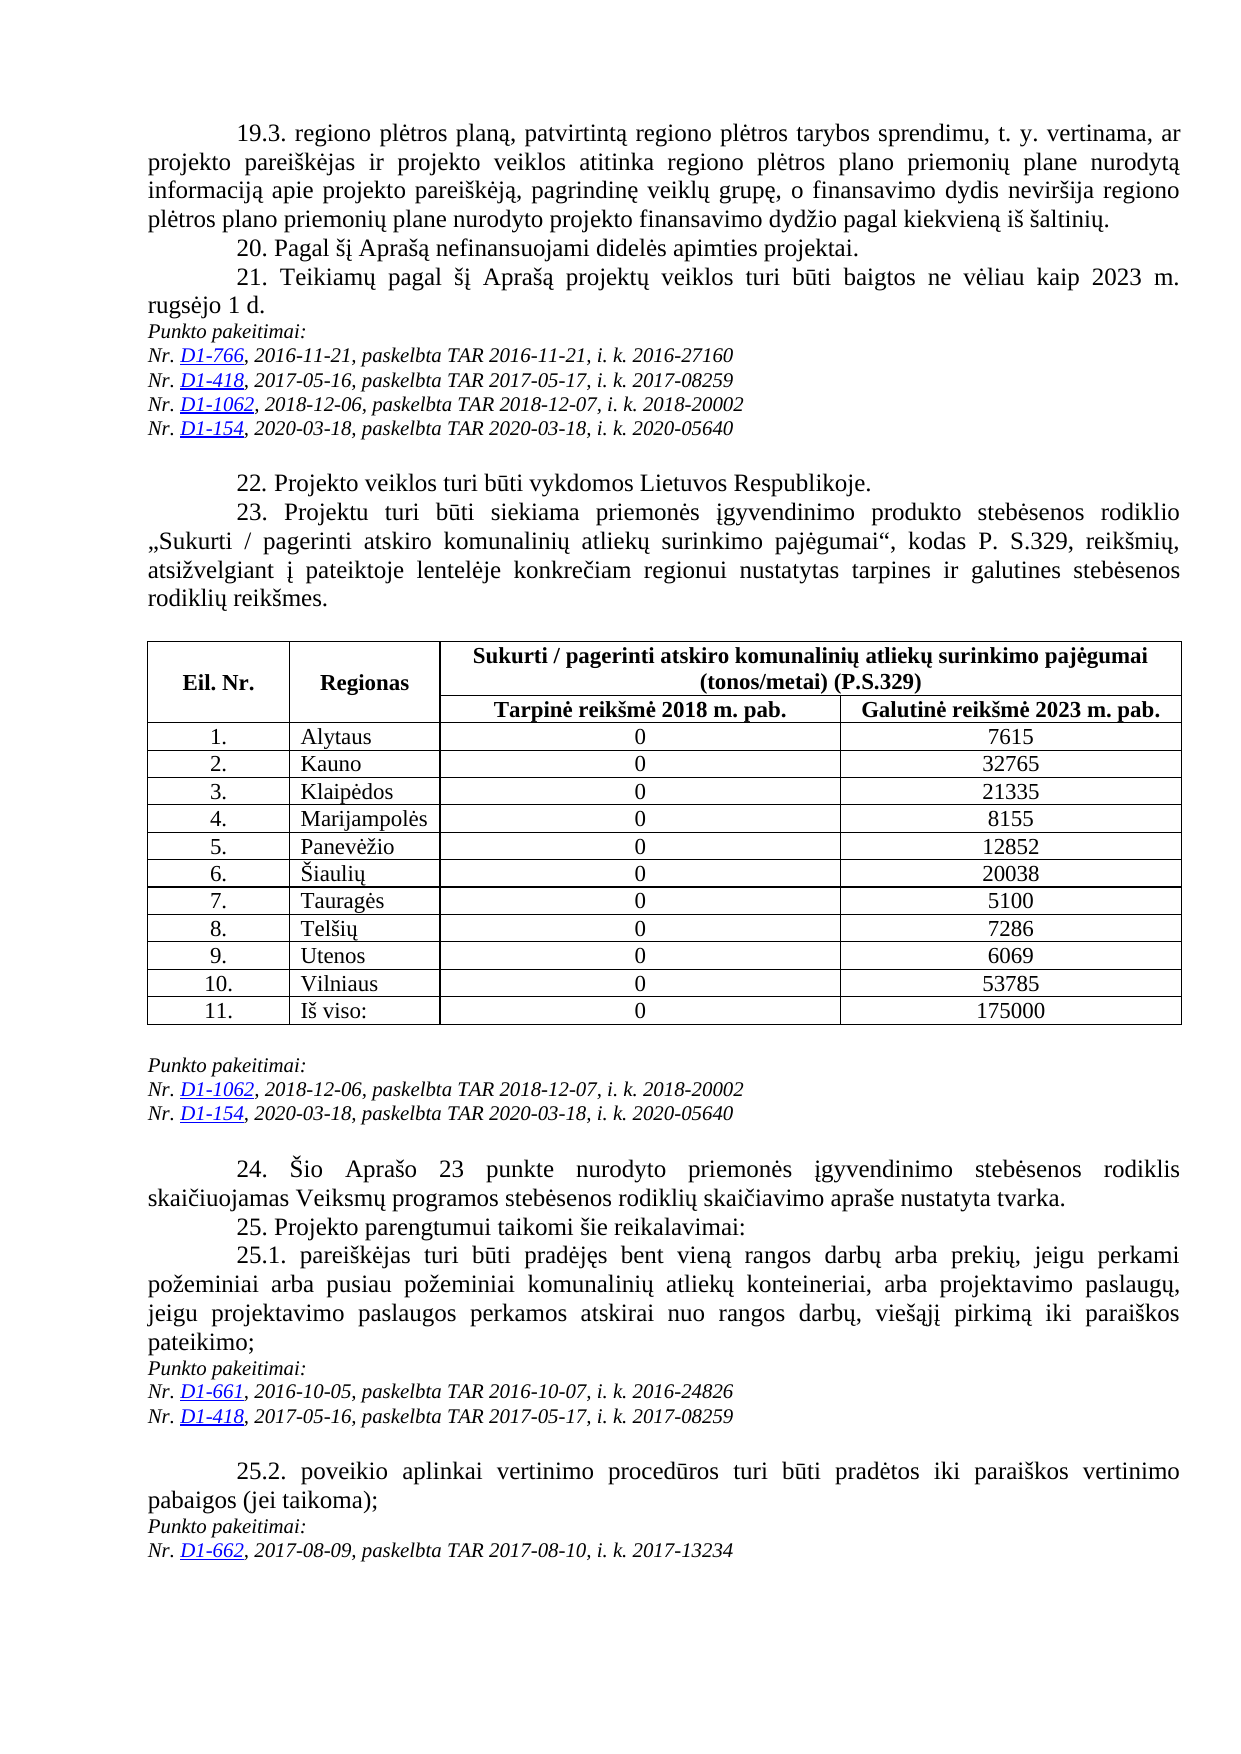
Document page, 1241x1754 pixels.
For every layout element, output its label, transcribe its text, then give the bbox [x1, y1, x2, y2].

text 25.1. pareiškėjas turi būti pradėjęs bent vieną rangos darbų arba prekių, jeigu perkami požeminiai arba pusiau požeminiai komunalinių atliekų konteineriai, arba projektavimo paslaugų, jeigu projektavimo paslaugos perkamos atskirai nuo rangos darbų, viešąjį pirkimą iki paraiškos pateikimo; [148, 1240, 1181, 1355]
table_cell Tarpinė reikšmė 2018 m. pab. [441, 696, 840, 722]
text Nr. D1-418, 2017-05-16, paskelbta TAR 2017-05-17, i. k. 2017-08259 [148, 367, 1181, 392]
text Nr. D1-661, 2016-10-05, paskelbta TAR 2016-10-07, i. k. 2016-24826 [148, 1379, 1181, 1403]
table_cell 11. [148, 997, 289, 1023]
table_cell 0 [441, 833, 840, 859]
table_cell 7286 [841, 915, 1181, 941]
text Nr. D1-154, 2020-03-18, paskelbta TAR 2020-03-18, i. k. 2020-05640 [148, 416, 1181, 440]
table_cell Vilniaus [290, 970, 439, 996]
table_cell Galutinė reikšmė 2023 m. pab. [841, 696, 1181, 722]
table_cell 10. [148, 970, 289, 996]
text Nr. D1-1062, 2018-12-06, paskelbta TAR 2018-12-07, i. k. 2018-20002 [148, 392, 1181, 416]
text 25.2. poveikio aplinkai vertinimo procedūros turi būti pradėtos iki paraiškos vertinimo pabaigos (jei taikoma); [148, 1456, 1181, 1514]
table_cell 0 [441, 888, 840, 914]
table_cell Utenos [290, 942, 439, 969]
text Nr. D1-154, 2020-03-18, paskelbta TAR 2020-03-18, i. k. 2020-05640 [148, 1101, 1181, 1125]
table_cell 9. [148, 942, 289, 969]
table_cell 0 [441, 805, 840, 832]
table_cell 8. [148, 915, 289, 941]
table_cell 0 [441, 723, 840, 749]
table_cell Alytaus [290, 723, 439, 749]
table_header Regionas [290, 642, 439, 722]
text 24. Šio Aprašo 23 punkte nurodyto priemonės įgyvendinimo stebėsenos rodiklis skaičiuojamas Veiksmų programos stebėsenos rodiklių skaičiavimo apraše nustatyta tvarka. [148, 1154, 1181, 1212]
text Punkto pakeitimai: [148, 1514, 1181, 1538]
text 22. Projekto veiklos turi būti vykdomos Lietuvos Respublikoje. [148, 468, 1181, 497]
table_cell 32765 [841, 751, 1181, 777]
table_cell 8155 [841, 805, 1181, 832]
table_cell 5100 [841, 888, 1181, 914]
table_cell 0 [441, 860, 840, 886]
text Nr. D1-418, 2017-05-16, paskelbta TAR 2017-05-17, i. k. 2017-08259 [148, 1403, 1181, 1428]
table_cell Telšių [290, 915, 439, 941]
table_cell 6069 [841, 942, 1181, 969]
text 25. Projekto parengtumui taikomi šie reikalavimai: [148, 1212, 1181, 1240]
table_cell Klaipėdos [290, 778, 439, 804]
text 19.3. regiono plėtros planą, patvirtintą regiono plėtros tarybos sprendimu, t. y. vertinama, ar projekto pareiškėjas ir projekto veiklos atitinka regiono plėtros plano priemonių plane nurodytą informaciją apie projekto pareiškėją, pagrindinę veiklų grupę, o finansavimo dydis neviršija regiono plėtros plano priemonių plane nurodyto projekto finansavimo dydžio pagal kiekvieną iš šaltinių. [148, 118, 1181, 233]
text Nr. D1-766, 2016-11-21, paskelbta TAR 2016-11-21, i. k. 2016-27160 [148, 343, 1181, 367]
table_cell 2. [148, 751, 289, 777]
table_cell 0 [441, 970, 840, 996]
table_cell 0 [441, 997, 840, 1023]
table_cell 21335 [841, 778, 1181, 804]
table_cell 4. [148, 805, 289, 832]
table_cell 7615 [841, 723, 1181, 749]
table_cell Marijampolės [290, 805, 439, 832]
text Punkto pakeitimai: [148, 1355, 1181, 1379]
text 21. Teikiamų pagal šį Aprašą projektų veiklos turi būti baigtos ne vėliau kaip 2023 m. rugsėjo 1 d. [148, 262, 1181, 319]
table_cell 7. [148, 888, 289, 914]
table_cell 5. [148, 833, 289, 859]
table_cell 175000 [841, 997, 1181, 1023]
table_cell Tauragės [290, 888, 439, 914]
text Punkto pakeitimai: [148, 1053, 1181, 1077]
table_cell Kauno [290, 751, 439, 777]
table_cell 0 [441, 915, 840, 941]
table_cell 0 [441, 778, 840, 804]
table_cell 20038 [841, 860, 1181, 886]
table_cell 3. [148, 778, 289, 804]
table_cell 6. [148, 860, 289, 886]
text 23. Projektu turi būti siekiama priemonės įgyvendinimo produkto stebėsenos rodiklio „Sukurti / pagerinti atskiro komunalinių atliekų surinkimo pajėgumai“, kodas P. S.329, reikšmių, atsižvelgiant į pateiktoje lentelėje konkrečiam regionui nustatytas tarpines ir galutines stebėsenos rodiklių reikšmes. [148, 497, 1181, 612]
text Punkto pakeitimai: [148, 319, 1181, 343]
table_header Sukurti / pagerinti atskiro komunalinių atliekų surinkimo pajėgumai (tonos/metai) (P.S.329) [441, 642, 1181, 695]
table_cell 12852 [841, 833, 1181, 859]
table_cell Iš viso: [290, 997, 439, 1023]
table_cell 0 [441, 942, 840, 969]
table_cell Šiaulių [290, 860, 439, 886]
table_cell 53785 [841, 970, 1181, 996]
text 20. Pagal šį Aprašą nefinansuojami didelės apimties projektai. [148, 233, 1181, 262]
text Nr. D1-662, 2017-08-09, paskelbta TAR 2017-08-10, i. k. 2017-13234 [148, 1538, 1181, 1562]
table_cell 1. [148, 723, 289, 749]
table_header Eil. Nr. [148, 642, 289, 722]
table_cell 0 [441, 751, 840, 777]
text Nr. D1-1062, 2018-12-06, paskelbta TAR 2018-12-07, i. k. 2018-20002 [148, 1077, 1181, 1101]
table_cell Panevėžio [290, 833, 439, 859]
